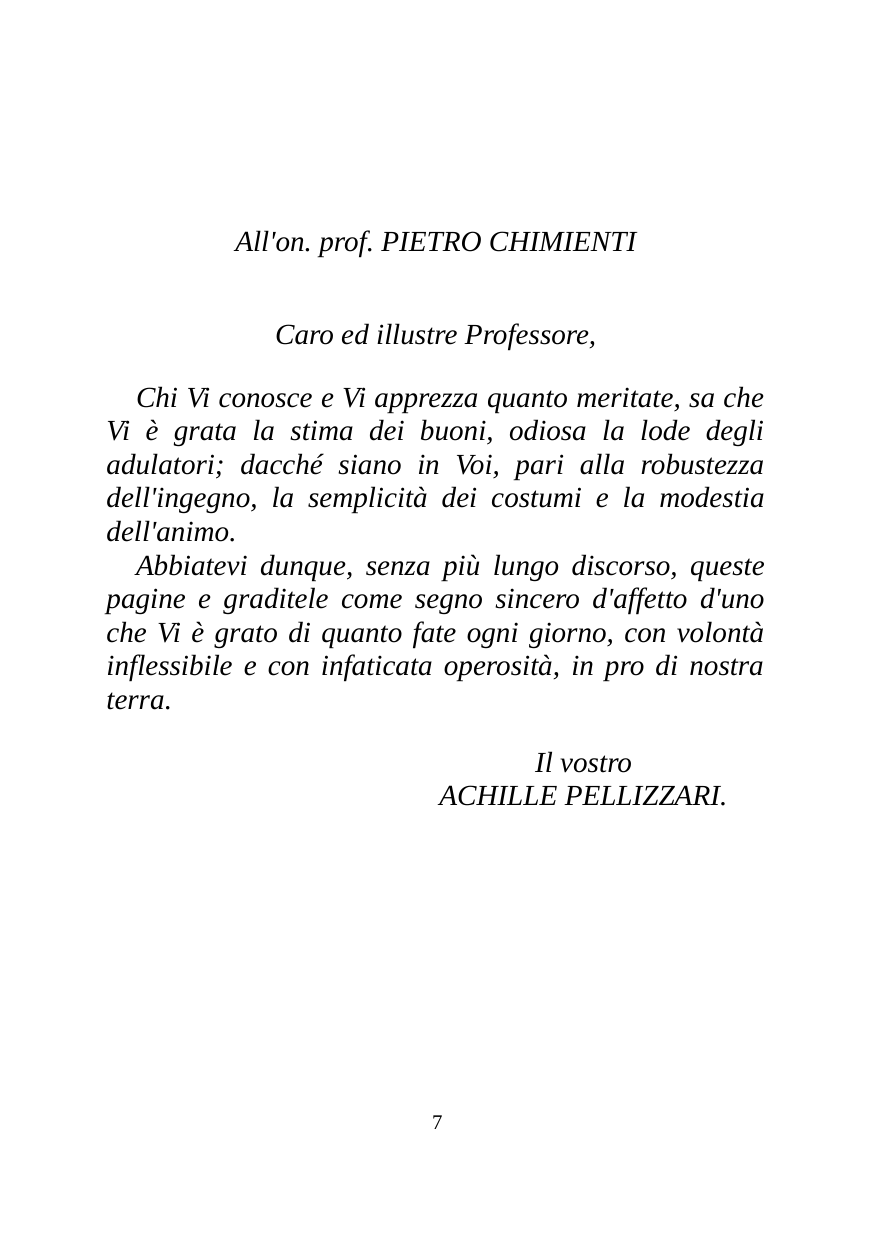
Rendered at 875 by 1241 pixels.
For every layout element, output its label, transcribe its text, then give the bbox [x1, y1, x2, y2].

text Chi Vi conosce e Vi apprezza quanto meritate, sa che Vi è grata la stima dei buoni, odiosa la lode degli adulatori; dacché siano in Voi, pari alla robustezza dell'ingegno, la semplicità dei costumi e la modestia dell'animo. [106, 380, 768, 548]
text Il vostro [402, 745, 768, 778]
text ACHILLE PELLIZZARI. [402, 778, 768, 812]
text Caro ed illustre Professore, [106, 317, 768, 351]
text All'on. prof. PIETRO CHIMIENTI [106, 224, 768, 258]
text Abbiatevi dunque, senza più lungo discorso, queste pagine e graditele come segno sincero d'affetto d'uno che Vi è grato di quanto fate ogni giorno, con volontà inflessibile e con infaticata operosità, in pro di nostra terra. [106, 548, 768, 715]
